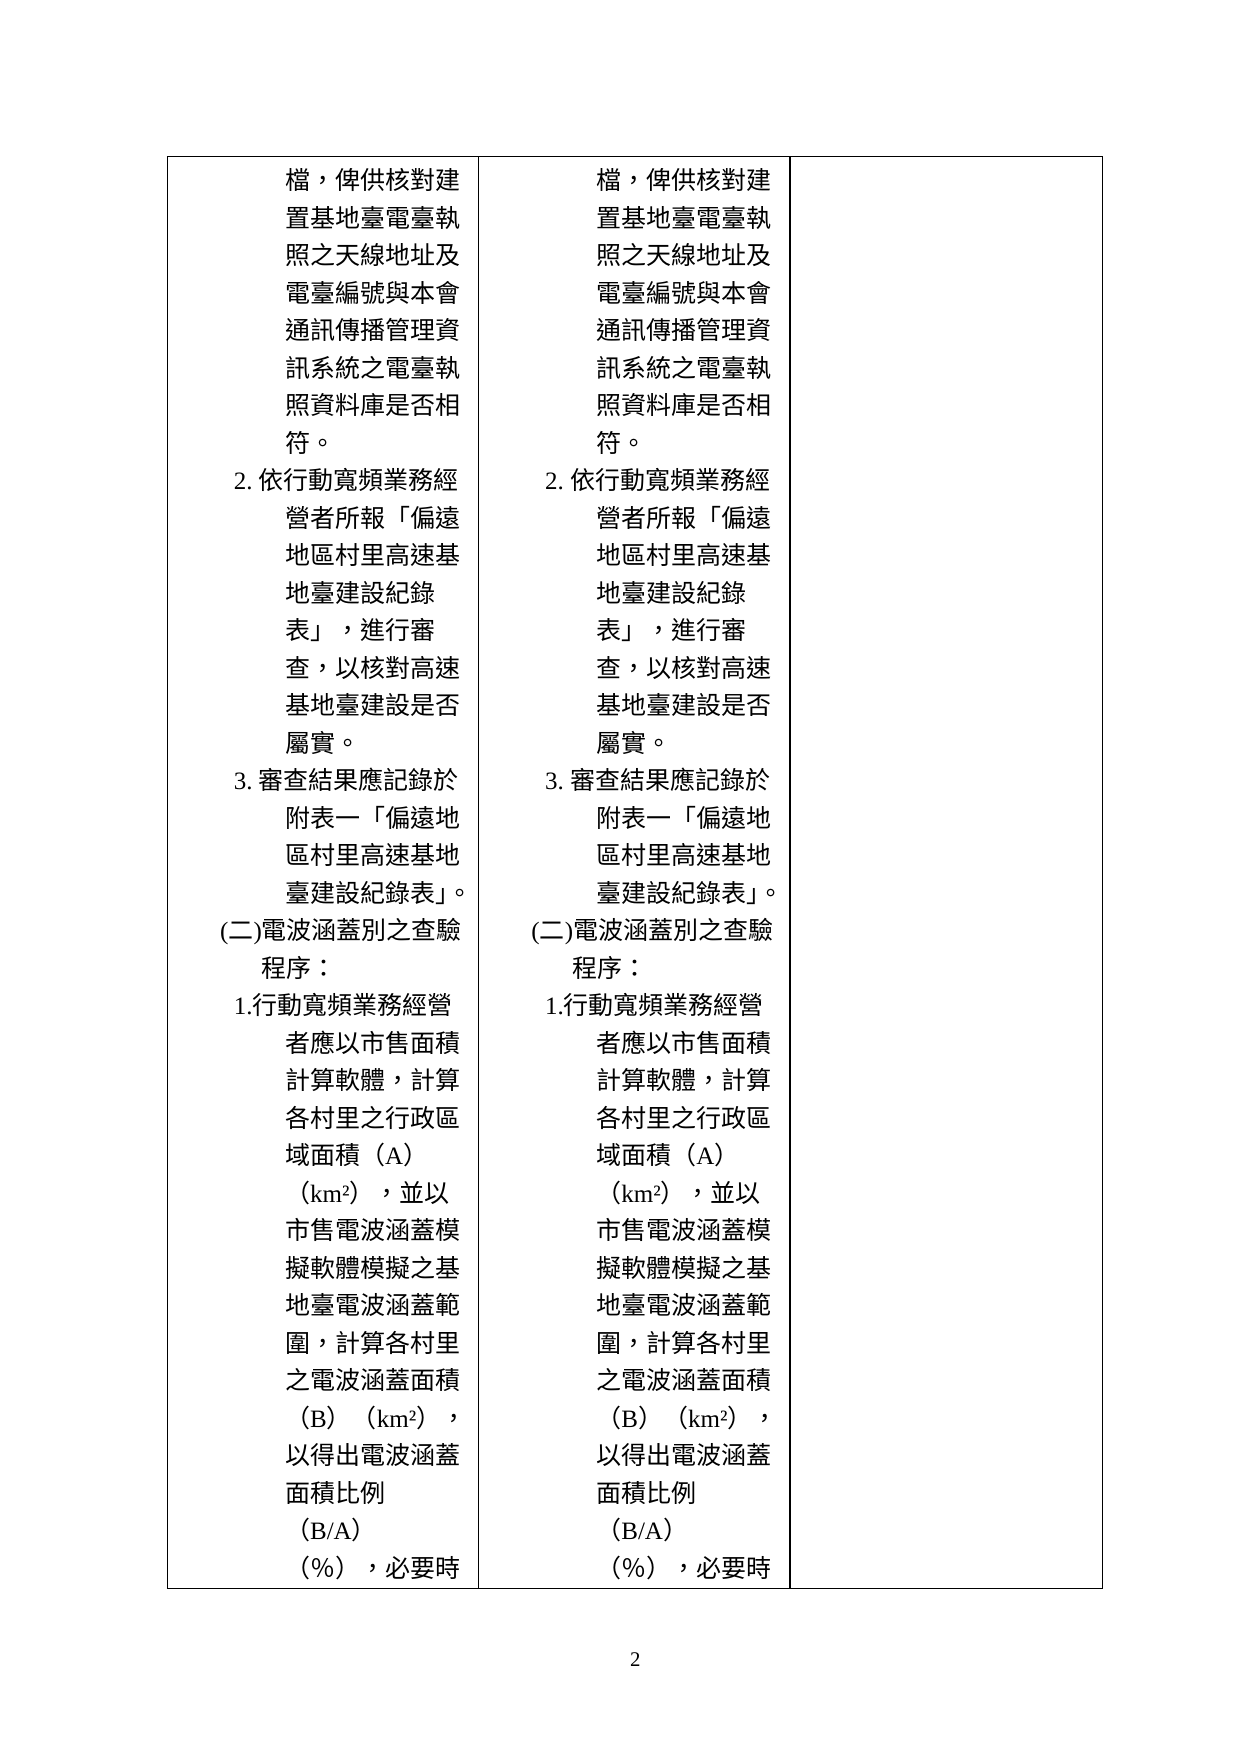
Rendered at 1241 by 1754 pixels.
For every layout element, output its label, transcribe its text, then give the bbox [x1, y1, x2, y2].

table_cell [791, 157, 1102, 1588]
table_cell 檔，俾供核對建置基地臺電臺執照之天線地址及電臺編號與本會通訊傳播管理資訊系統之電臺執照資料庫是否相符。 2. 依行動寬頻業務經營者所報「偏遠地區村里高速基地臺建設紀錄表」，進行審查，以核對高速基地臺建設是否屬實。 3. 審查結果應記錄於附表一「偏遠地區村里高速基地臺建設紀錄表」。 (二)電波涵蓋別之查驗程序： 1.行動寬頻業務經營者應以市售面積計算軟體，計算各村里之行政區域面積（A）（km²），並以市售電波涵蓋模擬軟體模擬之基地臺電波涵蓋範圍，計算各村里之電波涵蓋面積（B）（km²），以得出電波涵蓋面積比例（B/A）（％），必要時 [479, 157, 789, 1588]
table_cell 檔，俾供核對建置基地臺電臺執照之天線地址及電臺編號與本會通訊傳播管理資訊系統之電臺執照資料庫是否相符。 2. 依行動寬頻業務經營者所報「偏遠地區村里高速基地臺建設紀錄表」，進行審查，以核對高速基地臺建設是否屬實。 3. 審查結果應記錄於附表一「偏遠地區村里高速基地臺建設紀錄表」。 (二)電波涵蓋別之查驗程序： 1.行動寬頻業務經營者應以市售面積計算軟體，計算各村里之行政區域面積（A）（km²），並以市售電波涵蓋模擬軟體模擬之基地臺電波涵蓋範圍，計算各村里之電波涵蓋面積（B）（km²），以得出電波涵蓋面積比例（B/A）（％），必要時 [168, 157, 478, 1588]
